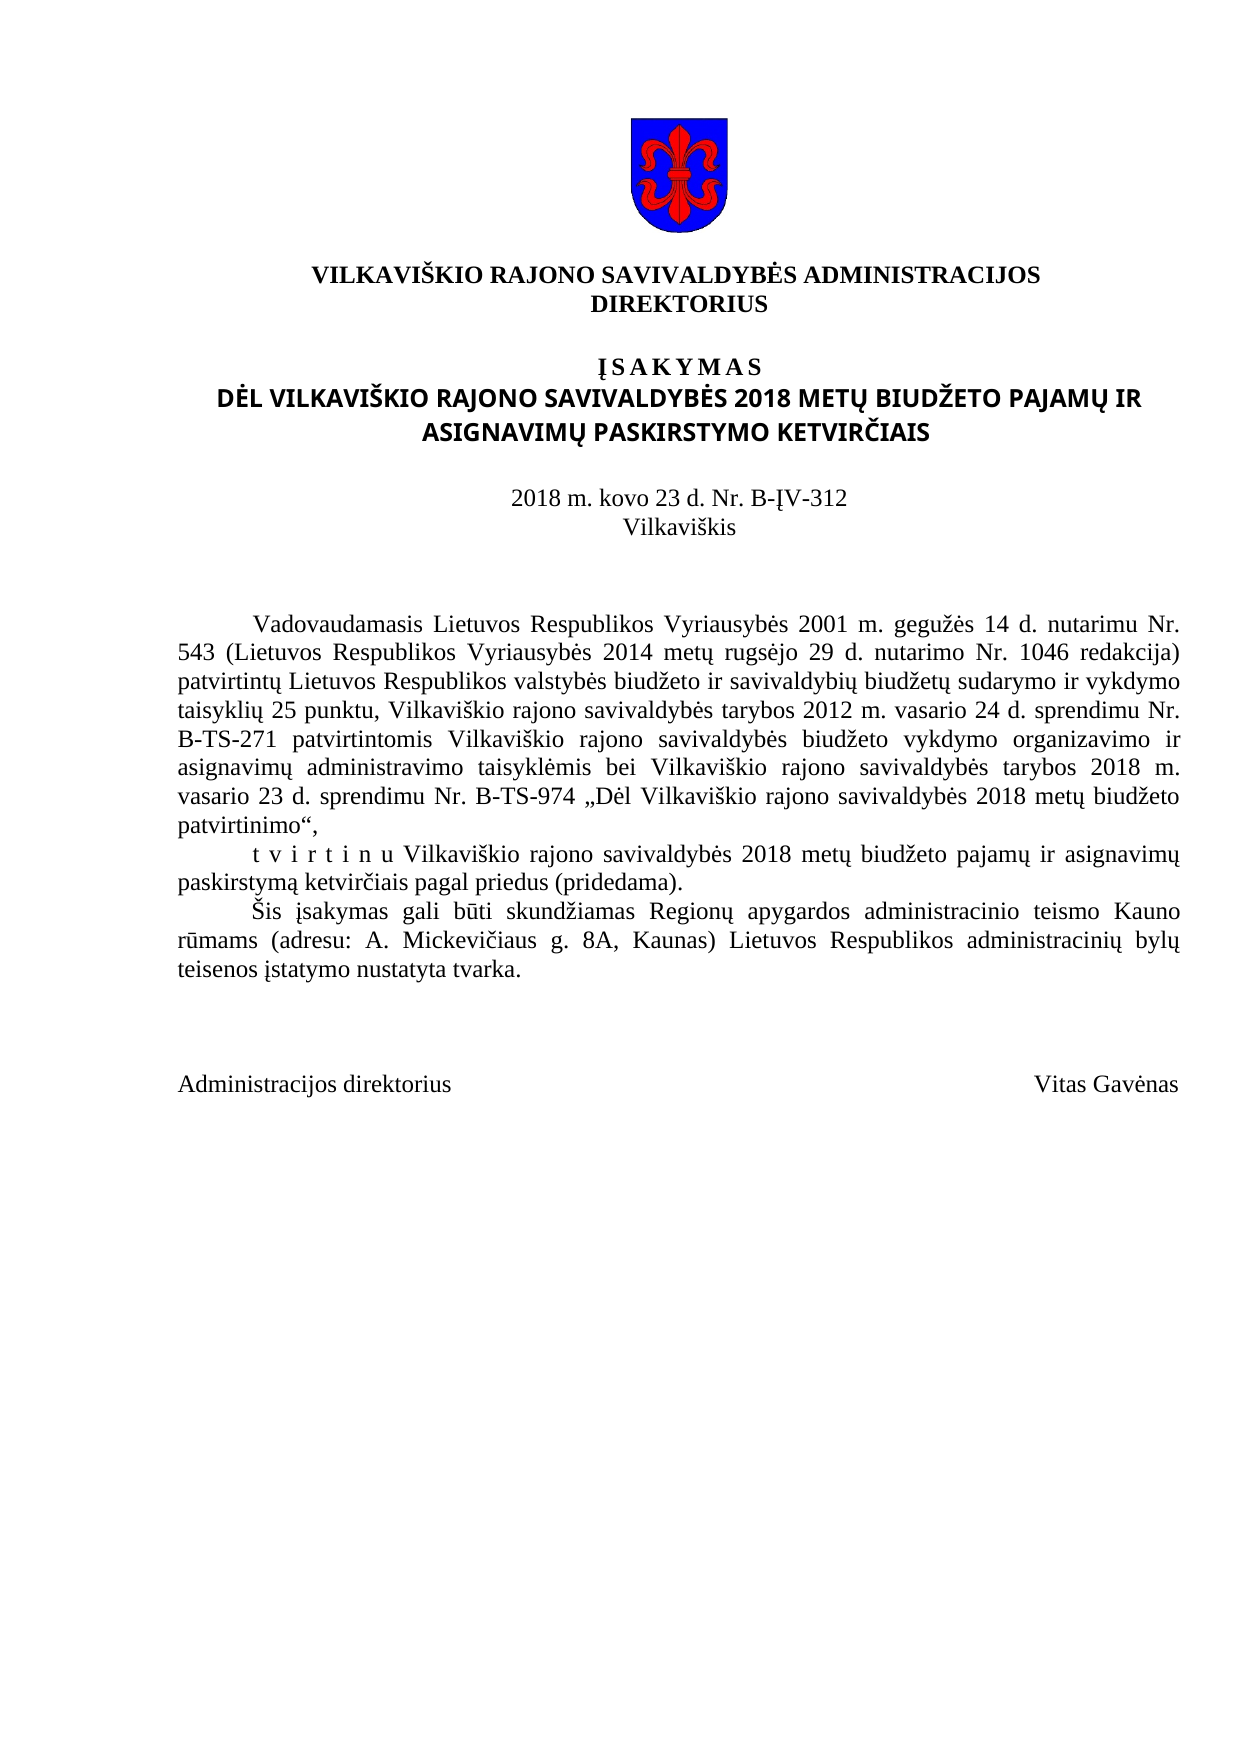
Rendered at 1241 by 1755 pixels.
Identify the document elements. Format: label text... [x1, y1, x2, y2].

text DĖL vilkaviškio rajono savivaldybės 2018 metų biudžeto pajamų ir asignavimų paskirstymo ketvirčiais [177, 381, 1181, 449]
text t v i r t i n u Vilkaviškio rajono savivaldybės 2018 metų biudžeto pajamų ir asignavimų paskirstymą ketvirčiais pagal priedus (pridedama). [177, 839, 1181, 896]
text Administracijos direktorius Vitas Gavėnas [177, 1069, 1181, 1097]
text Vadovaudamasis Lietuvos Respublikos Vyriausybės 2001 m. gegužės 14 d. nutarimu Nr. 543 (Lietuvos Respublikos Vyriausybės 2014 metų rugsėjo 29 d. nutarimo Nr. 1046 redakcija) patvirtintų Lietuvos Respublikos valstybės biudžeto ir savivaldybių biudžetų sudarymo ir vykdymo taisyklių 25 punktu, Vilkaviškio rajono savivaldybės tarybos 2012 m. vasario 24 d. sprendimu Nr. B-TS-271 patvirtintomis Vilkaviškio rajono savivaldybės biudžeto vykdymo organizavimo ir asignavimų administravimo taisyklėmis bei Vilkaviškio rajono savivaldybės tarybos 2018 m. vasario 23 d. sprendimu Nr. B-TS-974 „Dėl Vilkaviškio rajono savivaldybės 2018 metų biudžeto patvirtinimo“, [177, 609, 1181, 839]
text ĮSAKYMAS [177, 352, 1181, 381]
text Vilkaviškis [177, 512, 1181, 541]
text DIREKTORIUS [177, 289, 1181, 318]
text 2018 m. kovo 23 d. Nr. B-ĮV-312 [177, 483, 1181, 512]
text Šis įsakymas gali būti skundžiamas Regionų apygardos administracinio teismo Kauno rūmams (adresu: A. Mickevičiaus g. 8A, Kaunas) Lietuvos Respublikos administracinių bylų teisenos įstatymo nustatyta tvarka. [177, 896, 1181, 982]
text VILKAVIŠKIO RAJONO SAVIVALDYBĖS ADMINISTRACIJOS [177, 261, 1181, 289]
